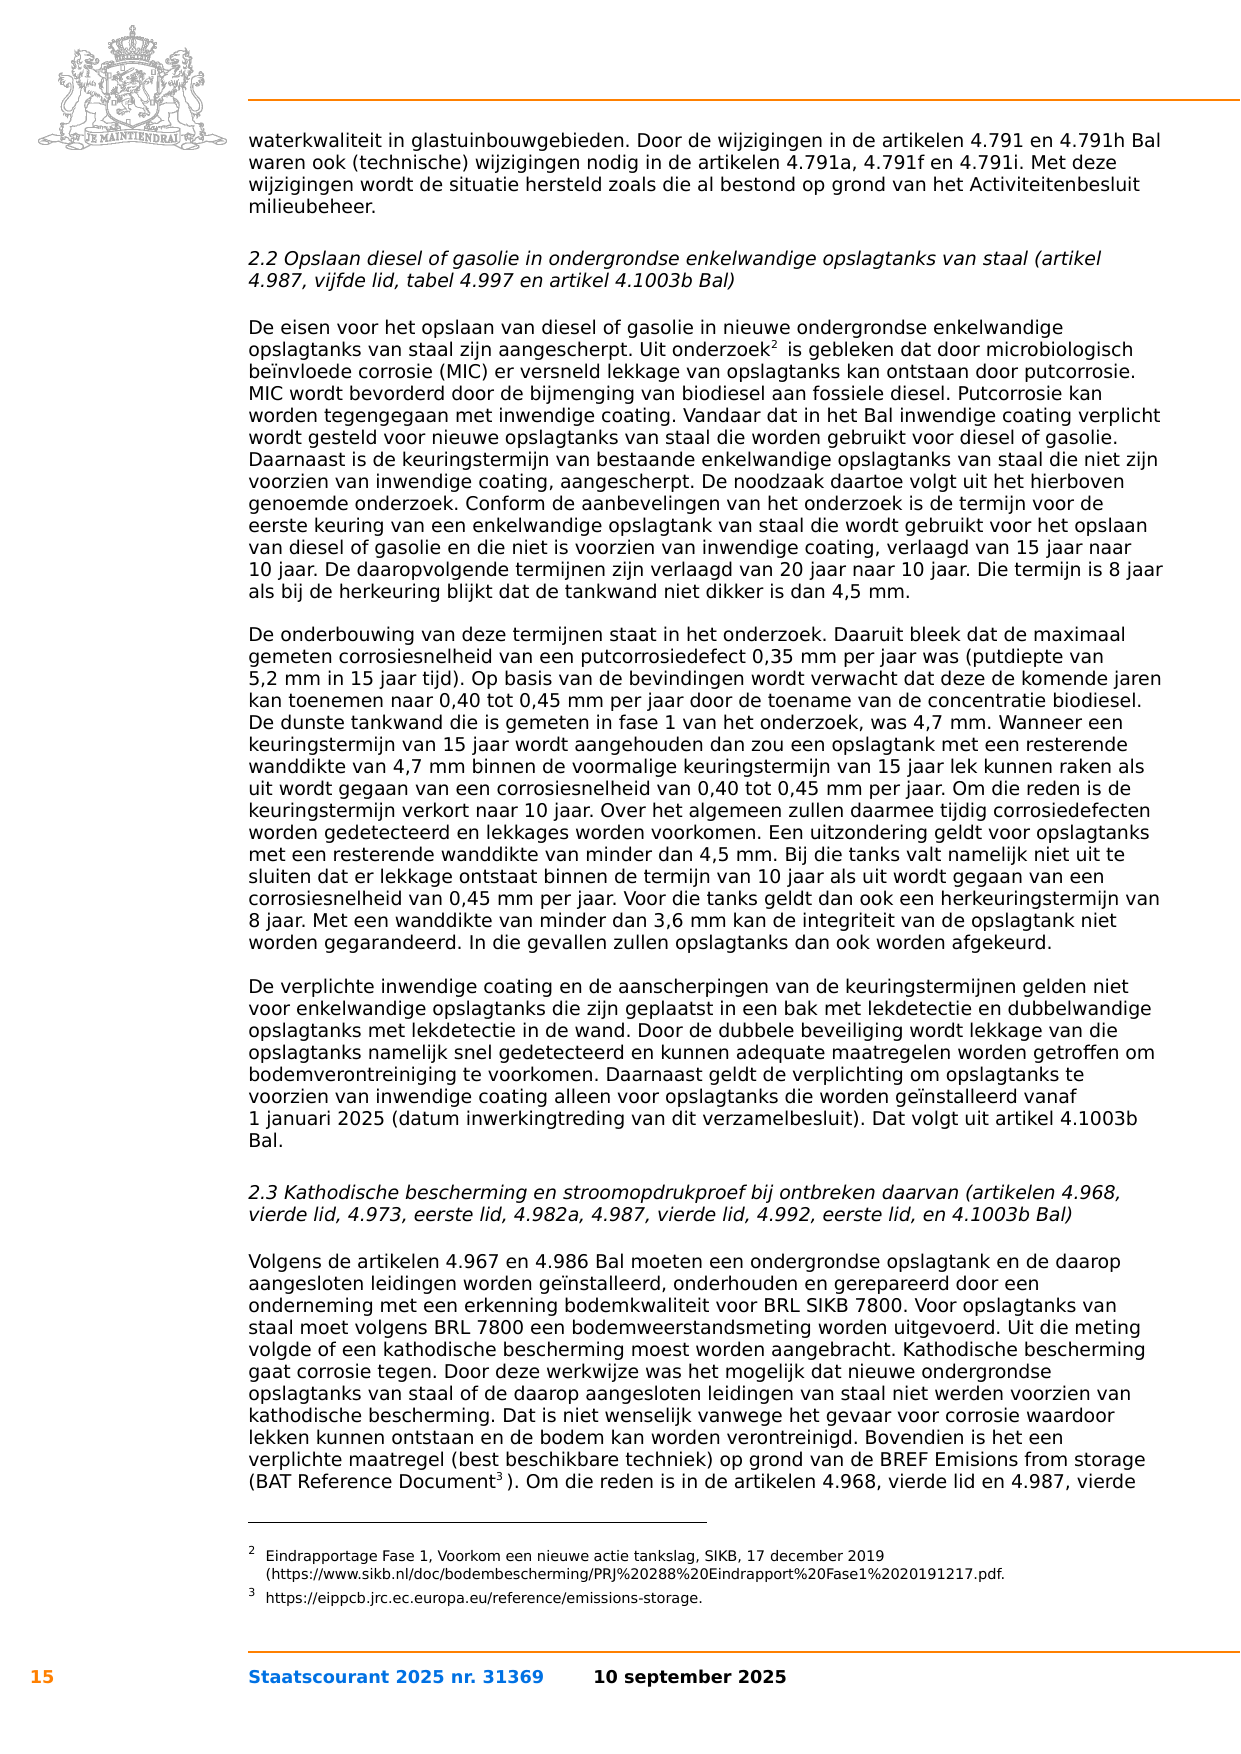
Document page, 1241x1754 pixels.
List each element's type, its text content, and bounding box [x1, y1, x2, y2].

picture [38, 25, 227, 150]
text Eindrapportage Fase 1, Voorkom een nieuwe actie tankslag, SIKB, 17 december 2019 (https://www.sikb.nl/doc/bodembescherming/PRJ%20288%20Eindrapport%20Fase1%2020191217.pdf. [248, 1544, 1163, 1583]
subtitle 2.2 Opslaan diesel of gasolie in ondergrondse enkelwandige opslagtanks van staal (artikel 4.987, vijfde lid, tabel 4.997 en artikel 4.1003b Bal) [248, 248, 1163, 292]
subtitle 2.3 Kathodische bescherming en stroomopdrukproef bij ontbreken daarvan (artikelen 4.968, vierde lid, 4.973, eerste lid, 4.982a, 4.987, vierde lid, 4.992, eerste lid, en 4.1003b Bal) [248, 1182, 1163, 1226]
text De verplichte inwendige coating en de aanscherpingen van de keuringstermijnen gelden niet voor enkelwandige opslagtanks die zijn geplaatst in een bak met lekdetectie en dubbelwandige opslagtanks met lekdetectie in de wand. Door de dubbele beveiliging wordt lekkage van die opslagtanks namelijk snel gedetecteerd en kunnen adequate maatregelen worden getroffen om bodemverontreiniging te voorkomen. Daarnaast geldt de verplichting om opslagtanks te voorzien van inwendige coating alleen voor opslagtanks die worden geïnstalleerd vanaf 1 januari 2025 (datum inwerkingtreding van dit verzamelbesluit). Dat volgt uit artikel 4.1003b Bal. [248, 976, 1163, 1152]
text Volgens de artikelen 4.967 en 4.986 Bal moeten een ondergrondse opslagtank en de daarop aangesloten leidingen worden geïnstalleerd, onderhouden en gerepareerd door een onderneming met een erkenning bodemkwaliteit voor BRL SIKB 7800. Voor opslagtanks van staal moet volgens BRL 7800 een bodemweerstandsmeting worden uitgevoerd. Uit die meting volgde of een kathodische bescherming moest worden aangebracht. Kathodische bescherming gaat corrosie tegen. Door deze werkwijze was het mogelijk dat nieuwe ondergrondse opslagtanks van staal of de daarop aangesloten leidingen van staal niet werden voorzien van kathodische bescherming. Dat is niet wenselijk vanwege het gevaar voor corrosie waardoor lekken kunnen ontstaan en de bodem kan worden verontreinigd. Bovendien is het een verplichte maatregel (best beschikbare techniek) op grond van de BREF Emisions from storage (BAT Reference Document). Om die reden is in de artikelen 4.968, vierde lid en 4.987, vierde [248, 1251, 1163, 1492]
text De onderbouwing van deze termijnen staat in het onderzoek. Daaruit bleek dat de maximaal gemeten corrosiesnelheid van een putcorrosiedefect 0,35 mm per jaar was (putdiepte van 5,2 mm in 15 jaar tijd). Op basis van de bevindingen wordt verwacht dat deze de komende jaren kan toenemen naar 0,40 tot 0,45 mm per jaar door de toename van de concentratie biodiesel. De dunste tankwand die is gemeten in fase 1 van het onderzoek, was 4,7 mm. Wanneer een keuringstermijn van 15 jaar wordt aangehouden dan zou een opslagtank met een resterende wanddikte van 4,7 mm binnen de voormalige keuringstermijn van 15 jaar lek kunnen raken als uit wordt gegaan van een corrosiesnelheid van 0,40 tot 0,45 mm per jaar. Om die reden is de keuringstermijn verkort naar 10 jaar. Over het algemeen zullen daarmee tijdig corrosiedefecten worden gedetecteerd en lekkages worden voorkomen. Een uitzondering geldt voor opslagtanks met een resterende wanddikte van minder dan 4,5 mm. Bij die tanks valt namelijk niet uit te sluiten dat er lekkage ontstaat binnen de termijn van 10 jaar als uit wordt gegaan van een corrosiesnelheid van 0,45 mm per jaar. Voor die tanks geldt dan ook een herkeuringstermijn van 8 jaar. Met een wanddikte van minder dan 3,6 mm kan de integriteit van de opslagtank niet worden gegarandeerd. In die gevallen zullen opslagtanks dan ook worden afgekeurd. [248, 624, 1163, 954]
text https://eippcb.jrc.ec.europa.eu/reference/emissions-storage. [248, 1586, 1163, 1608]
text waterkwaliteit in glastuinbouwgebieden. Door de wijzigingen in de artikelen 4.791 en 4.791h Bal waren ook (technische) wijzigingen nodig in de artikelen 4.791a, 4.791f en 4.791i. Met deze wijzigingen wordt de situatie hersteld zoals die al bestond op grond van het Activiteitenbesluit milieubeheer. [248, 130, 1163, 218]
text De eisen voor het opslaan van diesel of gasolie in nieuwe ondergrondse enkelwandige opslagtanks van staal zijn aangescherpt. Uit onderzoek is gebleken dat door microbiologisch beïnvloede corrosie (MIC) er versneld lekkage van opslagtanks kan ontstaan door putcorrosie. MIC wordt bevorderd door de bijmenging van biodiesel aan fossiele diesel. Putcorrosie kan worden tegengegaan met inwendige coating. Vandaar dat in het Bal inwendige coating verplicht wordt gesteld voor nieuwe opslagtanks van staal die worden gebruikt voor diesel of gasolie. [248, 317, 1163, 449]
text Daarnaast is de keuringstermijn van bestaande enkelwandige opslagtanks van staal die niet zijn voorzien van inwendige coating, aangescherpt. De noodzaak daartoe volgt uit het hierboven genoemde onderzoek. Conform de aanbevelingen van het onderzoek is de termijn voor de eerste keuring van een enkelwandige opslagtank van staal die wordt gebruikt voor het opslaan van diesel of gasolie en die niet is voorzien van inwendige coating, verlaagd van 15 jaar naar 10 jaar. De daaropvolgende termijnen zijn verlaagd van 20 jaar naar 10 jaar. Die termijn is 8 jaar als bij de herkeuring blijkt dat de tankwand niet dikker is dan 4,5 mm. [248, 449, 1163, 602]
